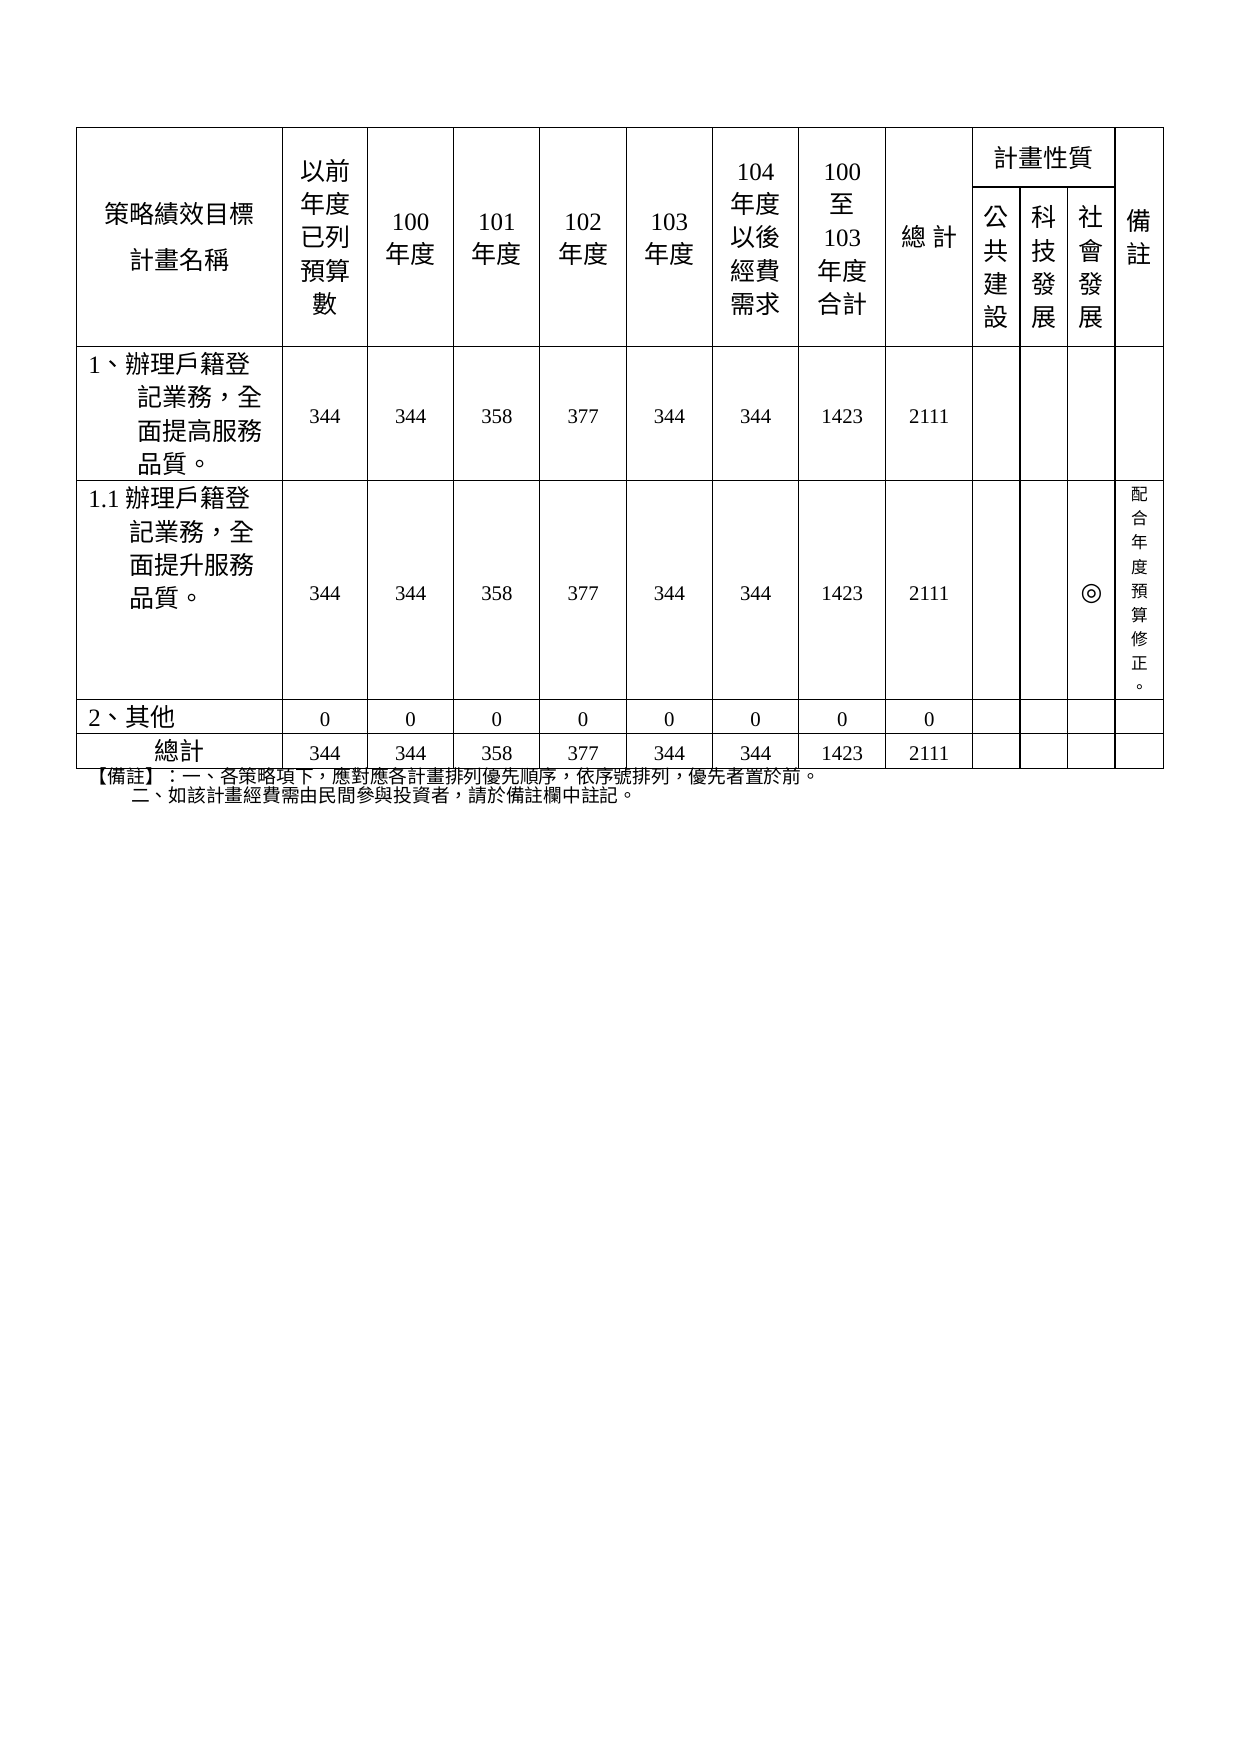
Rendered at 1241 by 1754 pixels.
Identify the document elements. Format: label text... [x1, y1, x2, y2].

table_cell 科技發展 [1021, 188, 1067, 346]
table_cell 358 [454, 347, 539, 480]
table_cell 344 [368, 481, 453, 699]
table_cell [1068, 734, 1114, 767]
table_cell [1116, 347, 1163, 480]
table_cell 358 [454, 481, 539, 699]
table_cell [1068, 347, 1114, 480]
table_cell 1423 [799, 481, 885, 699]
table_header 計畫性質 [973, 128, 1114, 186]
table_cell 344 [283, 347, 367, 480]
table_cell 0 [368, 700, 453, 733]
table_header 101年度 [454, 128, 539, 346]
table_cell 0 [713, 700, 798, 733]
table_cell [1021, 481, 1067, 699]
table_cell 344 [713, 481, 798, 699]
table_cell 1423 [799, 347, 885, 480]
table_cell 344 [713, 734, 798, 767]
table_cell 344 [283, 481, 367, 699]
table_cell 344 [713, 347, 798, 480]
table_cell 344 [283, 734, 367, 767]
table_cell [1116, 700, 1163, 733]
table_cell 總計 [77, 734, 282, 767]
table_cell 配合年度預算修正。 [1116, 481, 1163, 699]
table_cell [1068, 700, 1114, 733]
table_cell 1423 [799, 734, 885, 767]
table_cell [973, 347, 1019, 480]
table_cell 2111 [886, 347, 972, 480]
table_header 100年度 [368, 128, 453, 346]
table_cell 0 [454, 700, 539, 733]
table_header 總 計 [886, 128, 972, 346]
table_cell [973, 700, 1019, 733]
table_cell 344 [368, 734, 453, 767]
table_cell 0 [627, 700, 712, 733]
table_cell 0 [886, 700, 972, 733]
table_header 102年度 [540, 128, 626, 346]
table_cell [1021, 734, 1067, 767]
table_header 100至103年度合計 [799, 128, 885, 346]
table_cell 1.1 辦理戶籍登記業務，全面提升服務品質。 [77, 481, 282, 699]
table_cell 0 [540, 700, 626, 733]
table_cell 0 [799, 700, 885, 733]
table_cell [973, 734, 1019, 767]
table_header 104年度以後經費需求 [713, 128, 798, 346]
table_cell [1116, 734, 1163, 767]
table_cell [973, 481, 1019, 699]
table_cell 社會發展 [1068, 188, 1114, 346]
table_cell 358 [454, 734, 539, 767]
table_cell 377 [540, 734, 626, 767]
table_cell 344 [627, 734, 712, 767]
table_cell 2111 [886, 734, 972, 767]
table_cell 344 [627, 347, 712, 480]
table_header 以前年度已列預算數 [283, 128, 367, 346]
table_cell 344 [368, 347, 453, 480]
table_header 備註 [1116, 128, 1163, 346]
table_cell ◎ [1068, 481, 1114, 699]
table_cell 辦理戶籍登記業務，全面提高服務品質。 [77, 347, 282, 480]
text 二、如該計畫經費需由民間參與投資者，請於備註欄中註記。 [88, 787, 1152, 806]
table_cell 377 [540, 481, 626, 699]
table_cell [1021, 700, 1067, 733]
table_cell 公共建設 [973, 188, 1019, 346]
table_header 103年度 [627, 128, 712, 346]
table_cell 其他 [77, 700, 282, 733]
table_cell 0 [283, 700, 367, 733]
table_header 策略績效目標 計畫名稱 [77, 128, 282, 346]
table_cell 2111 [886, 481, 972, 699]
table_cell 377 [540, 347, 626, 480]
table_cell 344 [627, 481, 712, 699]
table_cell [1021, 347, 1067, 480]
text 【備註】：一、各策略項下，應對應各計畫排列優先順序，依序號排列，優先者置於前。 [88, 769, 1152, 787]
